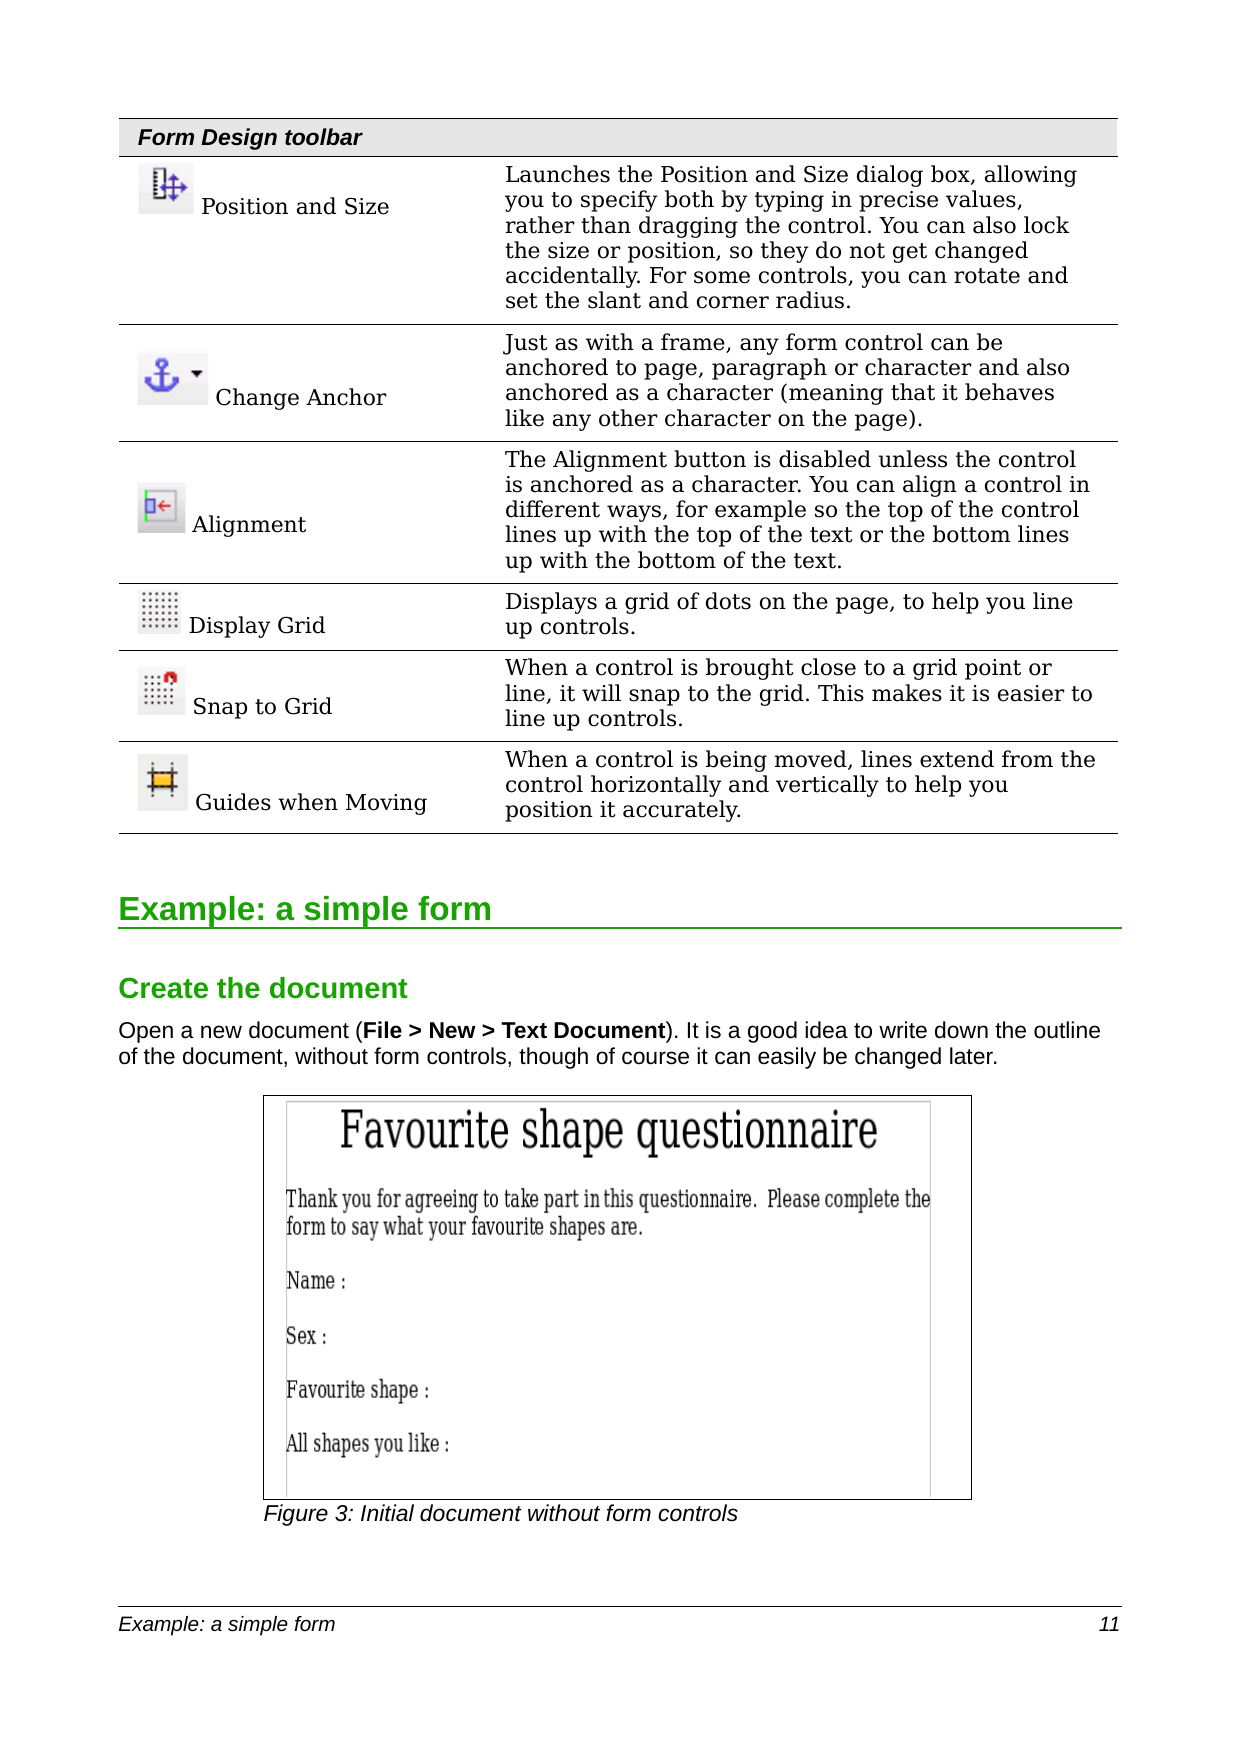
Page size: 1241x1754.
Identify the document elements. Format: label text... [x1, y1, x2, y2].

table_cell Display Grid [119, 584, 486, 649]
table_cell When a control is brought close to a grid point or line, it will snap to the grid. This makes it is easier to line up controls. [486, 651, 1117, 741]
table_header [486, 119, 1117, 156]
table_cell Just as with a frame, any form control can be anchored to page, paragraph or character and also anchored as a character (meaning that it behaves like any other character on the page). [486, 325, 1117, 441]
table_cell Launches the Position and Size dialog box, allowing you to specify both by typing in precise values, rather than dragging the control. You can also lock the size or position, so they do not get changed accidentally. For some controls, you can rotate and set the slant and corner radius. [486, 157, 1117, 324]
table_cell Position and Size [119, 157, 486, 324]
table_cell Guides when Moving [119, 742, 486, 833]
text Figure 3: Initial document without form controls [263, 1094, 977, 1527]
picture [137, 754, 189, 811]
table_cell When a control is being moved, lines extend from the control horizontally and vertically to help you position it accurately. [486, 742, 1117, 833]
table_header Form Design toolbar [119, 119, 486, 156]
picture [137, 482, 186, 533]
picture [137, 162, 194, 214]
table_cell The Alignment button is disabled unless the control is anchored as a character. You can align a control in different ways, for example so the top of the control lines up with the top of the text or the bottom lines up with the bottom of the text. [486, 442, 1117, 583]
text Open a new document (File > New > Text Document). It is a good idea to write down the outline of the document, without form controls, though of course it can easily be changed later. [118, 1017, 1122, 1069]
subtitle Example: a simple form [118, 888, 1122, 927]
picture [137, 350, 209, 405]
picture [137, 666, 186, 715]
table_cell Alignment [119, 442, 486, 583]
table_cell Snap to Grid [119, 651, 486, 741]
subtitle Create the document [118, 971, 1122, 1004]
picture [267, 1098, 969, 1497]
table_cell Displays a grid of dots on the page, to help you line up controls. [486, 584, 1117, 649]
picture [137, 590, 182, 634]
table_cell Change Anchor [119, 325, 486, 441]
